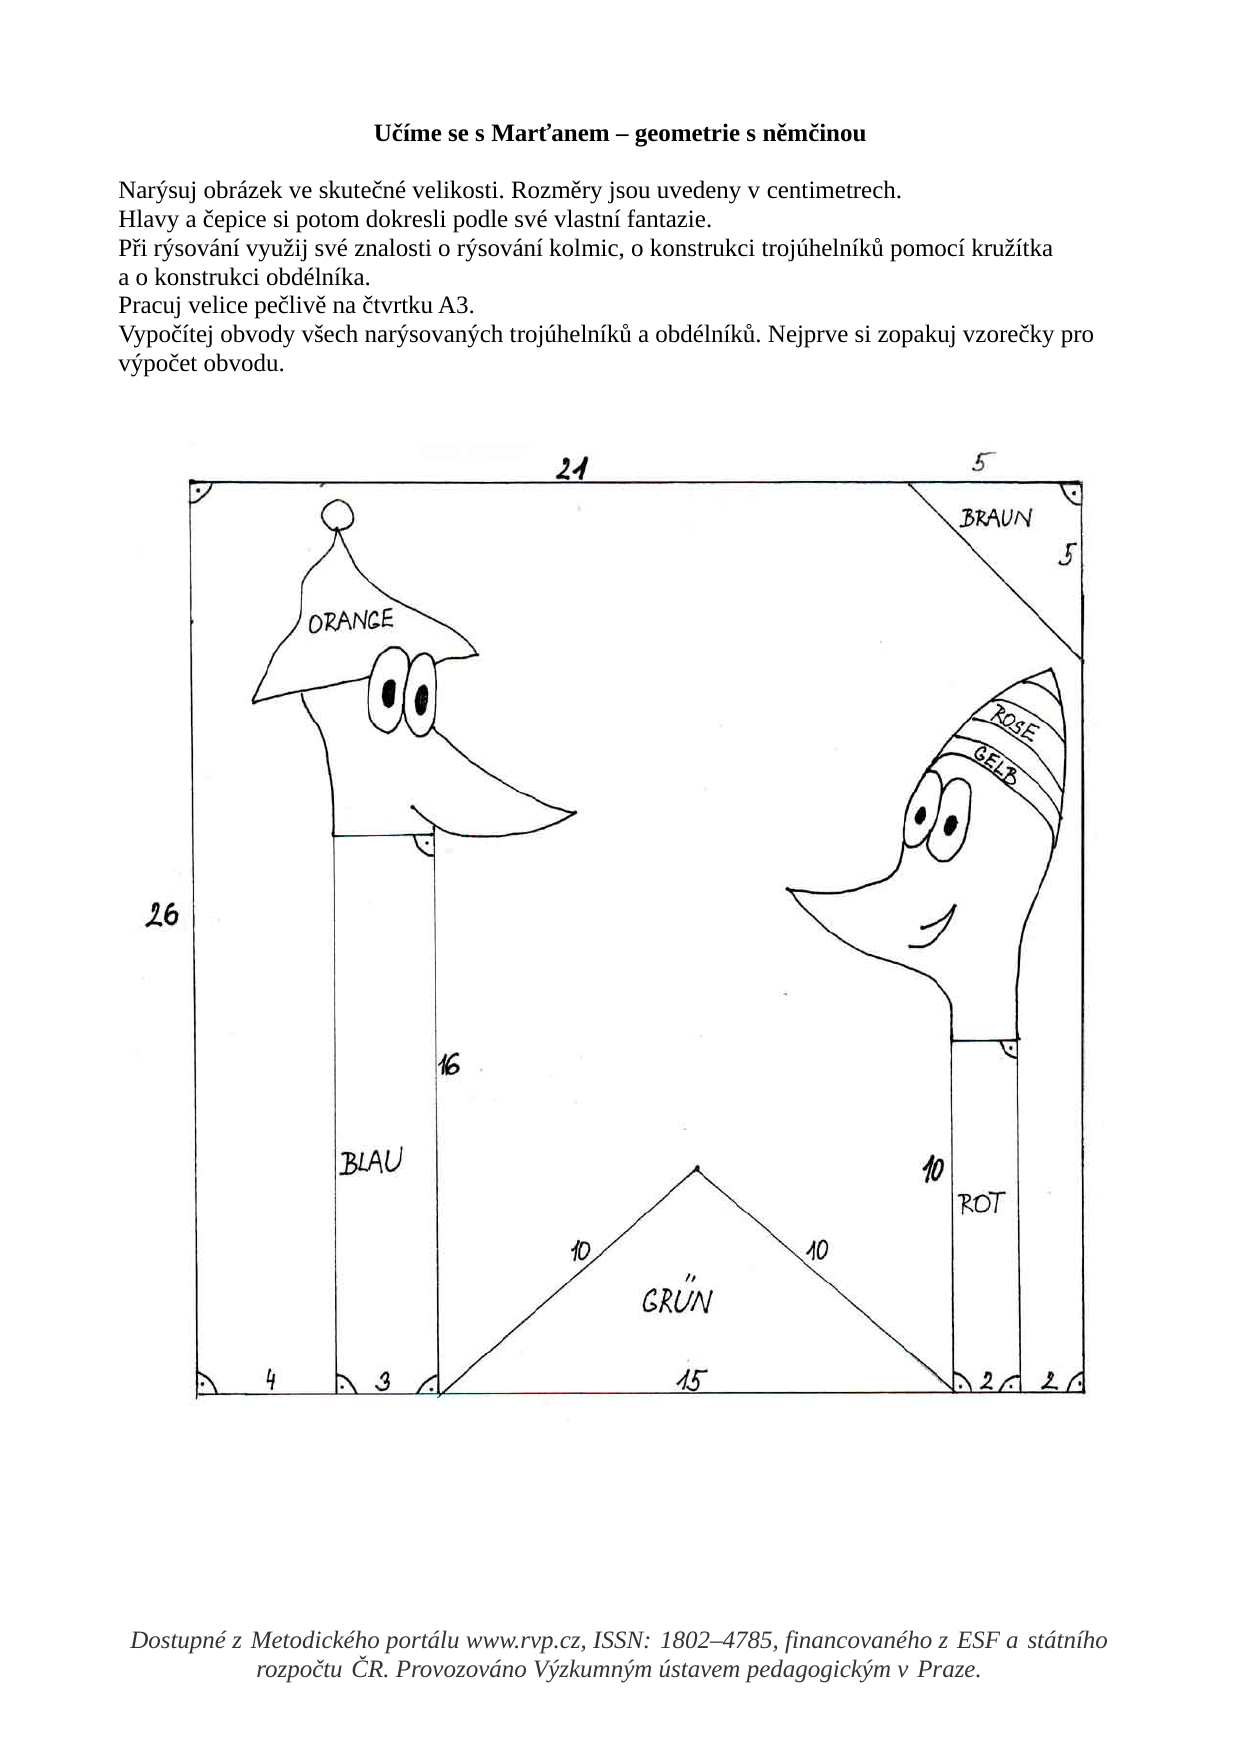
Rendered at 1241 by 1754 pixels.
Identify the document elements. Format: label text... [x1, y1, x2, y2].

text Učíme se s Marťanem – geometrie s němčinou [118, 118, 1122, 147]
text Narýsuj obrázek ve skutečné velikosti. Rozměry jsou uvedeny v centimetrech. [118, 176, 1122, 204]
text Pracuj velice pečlivě na čtvrtku A3. [118, 291, 1122, 319]
text Vypočítej obvody všech narýsovaných trojúhelníků a obdélníků. Nejprve si zopakuj vzorečky pro výpočet obvodu. [118, 319, 1122, 377]
text Hlavy a čepice si potom dokresli podle své vlastní fantazie. [118, 204, 1122, 233]
picture [134, 443, 1105, 1423]
text Při rýsování využij své znalosti o rýsování kolmic, o konstrukci trojúhelníků pomocí kružítka a o konstrukci obdélníka. [118, 233, 1122, 291]
